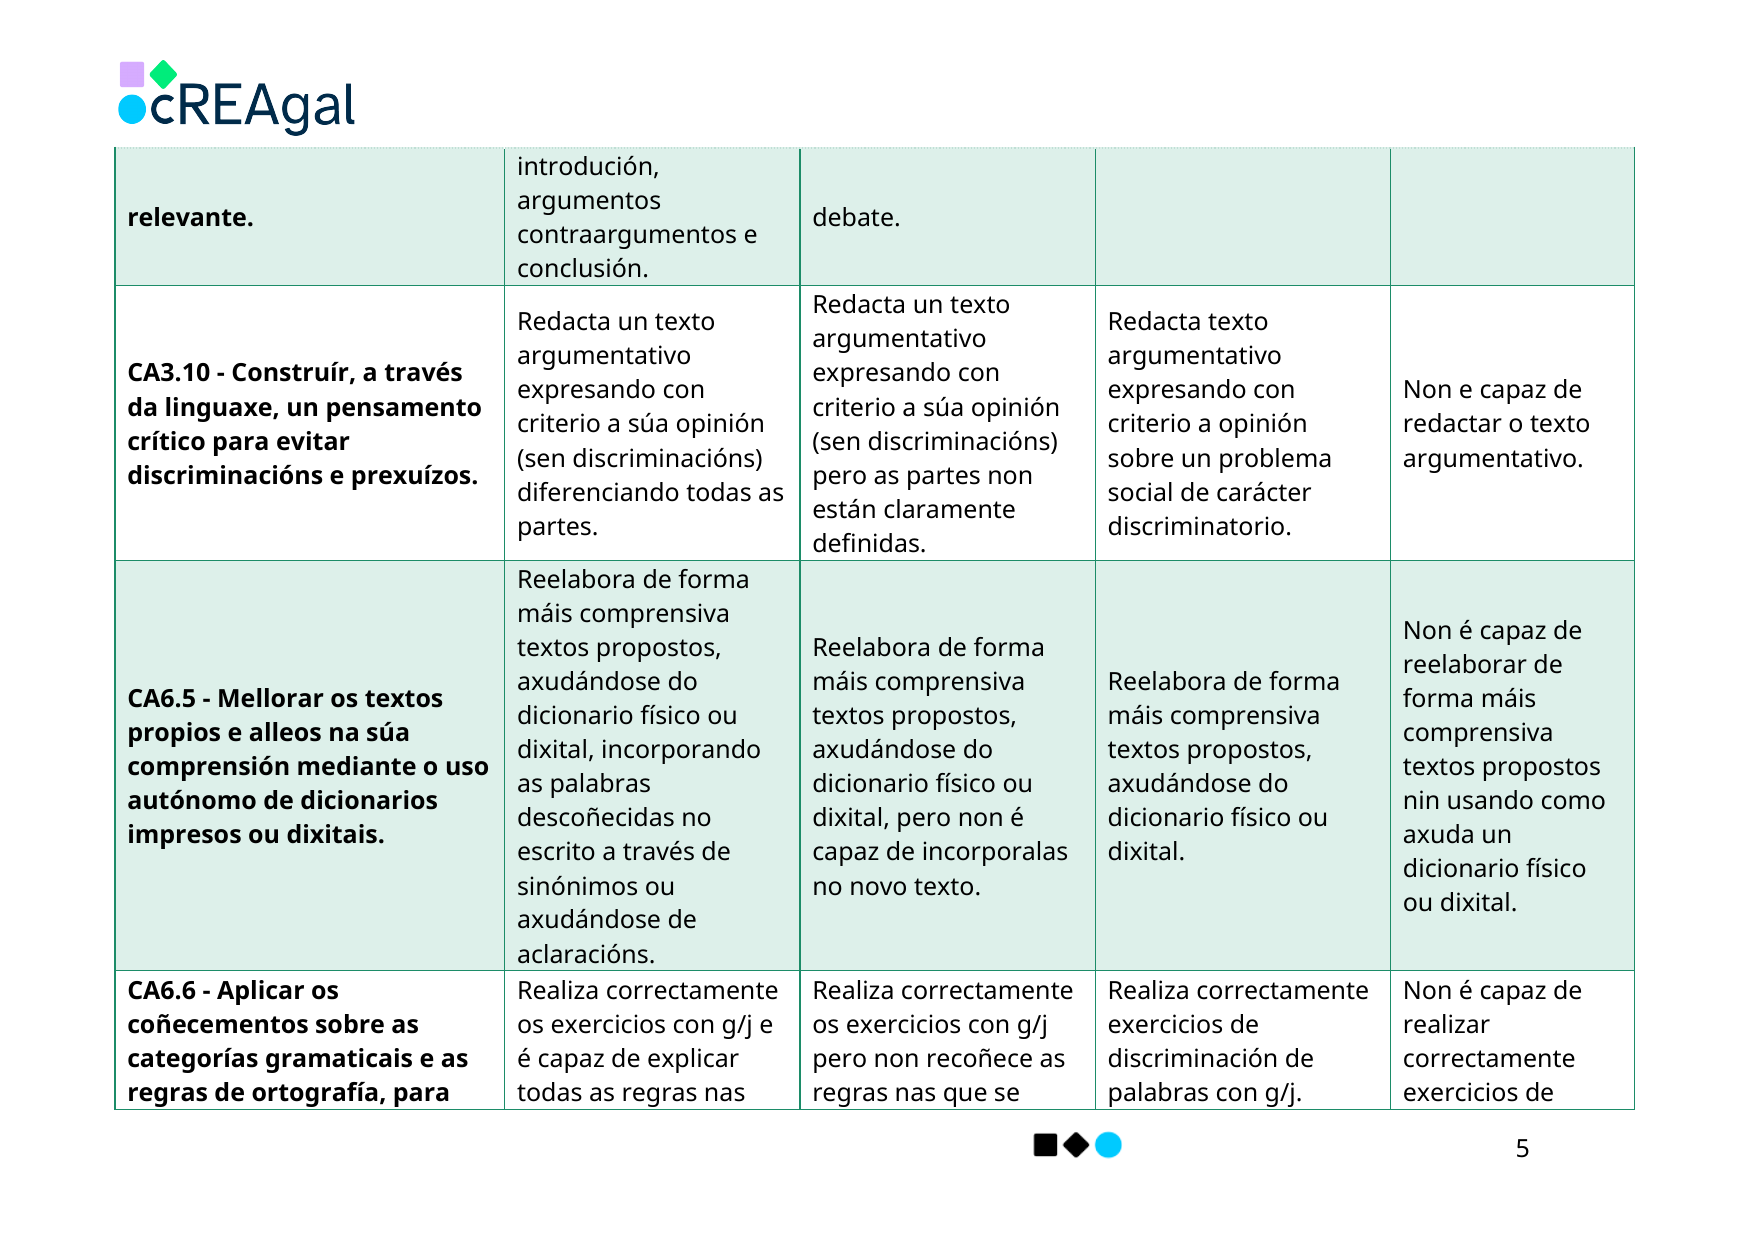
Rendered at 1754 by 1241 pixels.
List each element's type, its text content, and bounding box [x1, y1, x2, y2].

picture [1033, 1131, 1123, 1159]
table_cell Redacta texto argumentativo expresando con criterio a opinión sobre un problema social de carácter discriminatorio. [1096, 286, 1390, 559]
table_cell Reelabora de forma máis comprensiva textos propostos, axudándose do dicionario físico ou dixital. [1096, 561, 1390, 970]
table_cell CA3.10 - Construír, a través da linguaxe, un pensamento crítico para evitar discriminacións e prexuízos. [116, 286, 504, 559]
table_cell Realiza correctamente os exercicios con g/j pero non recoñece as regras nas que se [801, 971, 1095, 1109]
table_cell Realiza correctamente exercicios de discriminación de palabras con g/j. [1096, 971, 1390, 1109]
table_cell Non e capaz de redactar o texto argumentativo. [1391, 286, 1634, 559]
table_cell CA6.5 - Mellorar os textos propios e alleos na súa comprensión mediante o uso autónomo de dicionarios impresos ou dixitais. [116, 561, 504, 970]
table_cell introdución, argumentos contraargumentos e conclusión. [505, 147, 799, 285]
table_cell Non é capaz de realizar correctamente exercicios de [1391, 971, 1634, 1109]
table_cell CA6.6 - Aplicar os coñecementos sobre as categorías gramaticais e as regras de ortografía, para [116, 971, 504, 1109]
table_cell Redacta un texto argumentativo expresando con criterio a súa opinión (sen discriminacións) diferenciando todas as partes. [505, 286, 799, 559]
table_cell [1096, 147, 1390, 285]
picture [118, 60, 355, 136]
table_cell relevante. [116, 147, 504, 285]
table_cell Reelabora de forma máis comprensiva textos propostos, axudándose do dicionario físico ou dixital, incorporando as palabras descoñecidas no escrito a través de sinónimos ou axudándose de aclaracións. [505, 561, 799, 970]
table_cell Redacta un texto argumentativo expresando con criterio a súa opinión (sen discriminacións) pero as partes non están claramente definidas. [801, 286, 1095, 559]
table_cell Realiza correctamente os exercicios con g/j e é capaz de explicar todas as regras nas [505, 971, 799, 1109]
table_cell debate. [800, 147, 1095, 285]
table_cell Reelabora de forma máis comprensiva textos propostos, axudándose do dicionario físico ou dixital, pero non é capaz de incorporalas no novo texto. [801, 561, 1095, 970]
table_cell [1391, 147, 1634, 285]
table_cell Non é capaz de reelaborar de forma máis comprensiva textos propostos nin usando como axuda un dicionario físico ou dixital. [1391, 561, 1634, 970]
